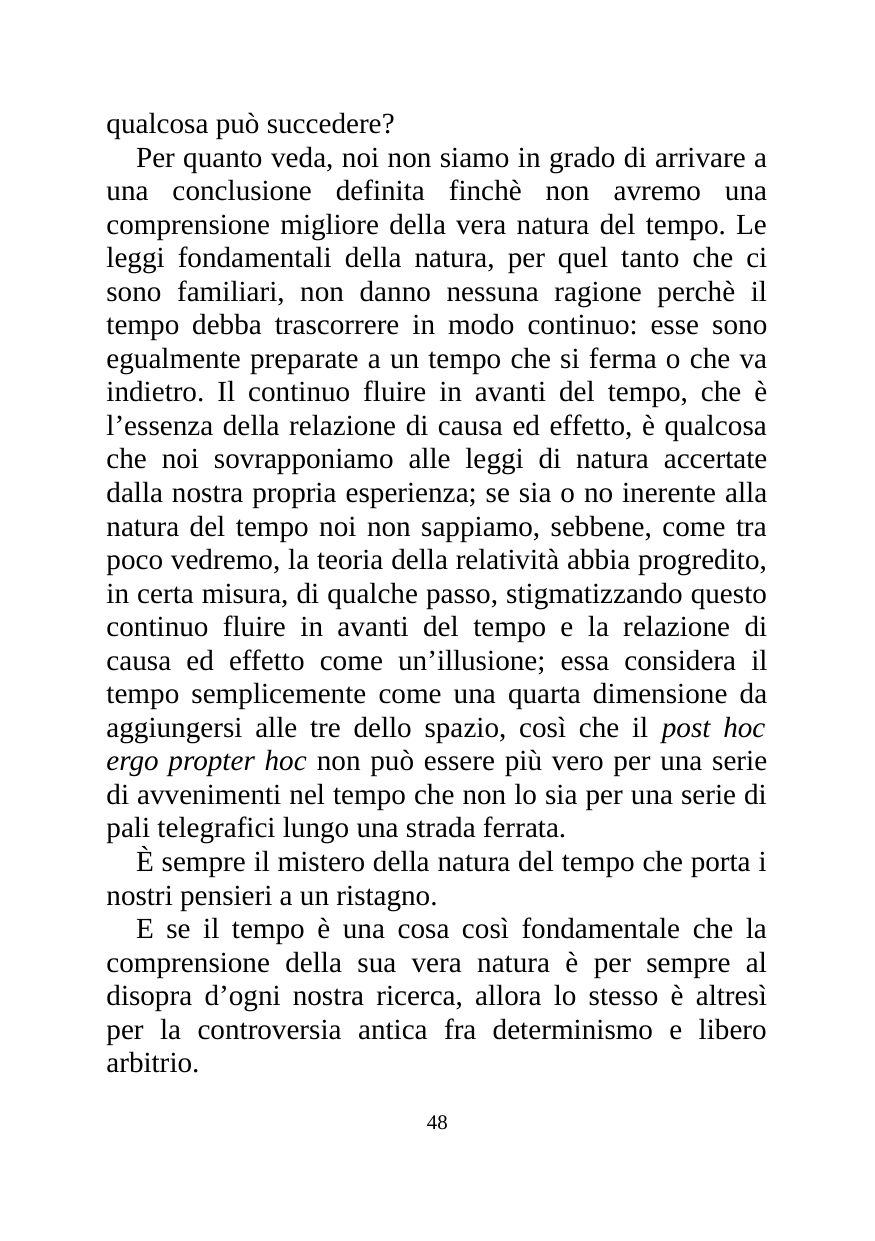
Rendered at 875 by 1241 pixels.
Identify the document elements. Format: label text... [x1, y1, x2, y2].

text qualcosa può succedere? [106, 106, 768, 140]
text È sempre il mistero della natura del tempo che porta i nostri pensieri a un ristagno. [106, 844, 768, 911]
text E se il tempo è una cosa così fondamentale che la comprensione della sua vera natura è per sempre al disopra d’ogni nostra ricerca, allora lo stesso è altresì per la controversia antica fra determinismo e libero arbitrio. [106, 911, 768, 1079]
text Per quanto veda, noi non siamo in grado di arrivare a una conclusione definita finchè non avremo una comprensione migliore della vera natura del tempo. Le leggi fondamentali della natura, per quel tanto che ci sono familiari, non danno nessuna ragione perchè il tempo debba trascorrere in modo continuo: esse sono egualmente preparate a un tempo che si ferma o che va indietro. Il continuo fluire in avanti del tempo, che è l’essenza della relazione di causa ed effetto, è qualcosa che noi sovrapponiamo alle leggi di natura accertate dalla nostra propria esperienza; se sia o no inerente alla natura del tempo noi non sappiamo, sebbene, come tra poco vedremo, la teoria della relatività abbia progredito, in certa misura, di qualche passo, stigmatizzando questo continuo fluire in avanti del tempo e la relazione di causa ed effetto come un’illusione; essa considera il tempo semplicemente come una quarta dimensione da aggiungersi alle tre dello spazio, così che il post hoc ergo propter hoc non può essere più vero per una serie di avvenimenti nel tempo che non lo sia per una serie di pali telegrafici lungo una strada ferrata. [106, 140, 768, 844]
